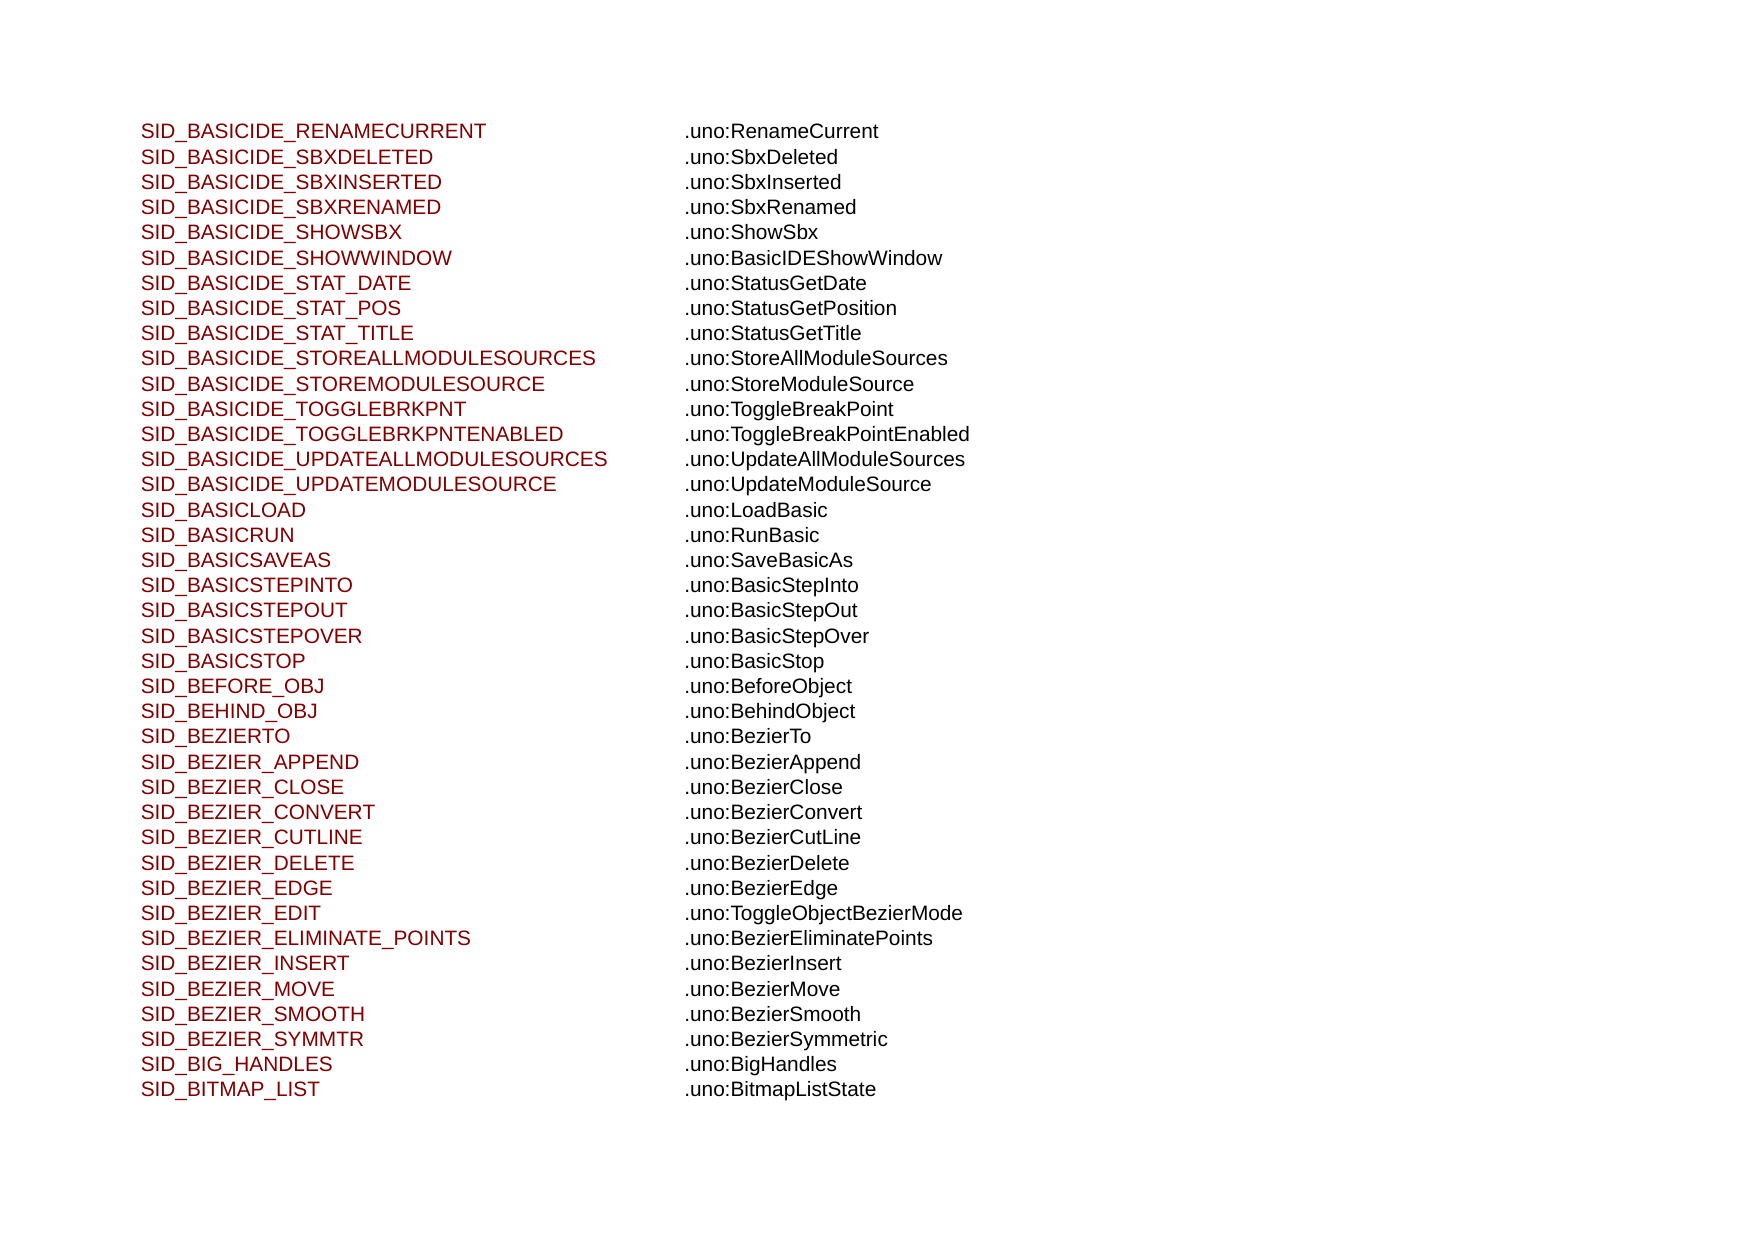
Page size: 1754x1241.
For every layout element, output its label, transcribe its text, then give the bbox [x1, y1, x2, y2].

table_cell SID_BASICSTEPINTO [138, 572, 681, 597]
table_cell [1084, 521, 1616, 547]
table_cell [1084, 395, 1616, 421]
table_cell [1084, 799, 1616, 824]
table_cell SID_BEZIER_SYMMTR [138, 1026, 681, 1051]
table_cell SID_BIG_HANDLES [138, 1051, 681, 1076]
table_cell .uno:BigHandles [681, 1051, 1084, 1076]
table_cell SID_BEZIER_EDGE [138, 874, 681, 899]
table_cell [1084, 723, 1616, 748]
table_cell [1084, 874, 1616, 899]
table_cell SID_BEHIND_OBJ [138, 698, 681, 723]
table_cell .uno:SbxDeleted [681, 143, 1084, 168]
table_cell SID_BITMAP_LIST [138, 1076, 681, 1101]
table_cell SID_BASICRUN [138, 521, 681, 547]
table_cell .uno:BasicStepOut [681, 597, 1084, 622]
table_cell .uno:BitmapListState [681, 1076, 1084, 1101]
table_cell SID_BASICIDE_STOREALLMODULESOURCES [138, 345, 681, 370]
table_cell [1084, 597, 1616, 622]
table_cell .uno:BasicIDEShowWindow [681, 244, 1084, 269]
table_cell .uno:BehindObject [681, 698, 1084, 723]
table_cell [1084, 169, 1616, 194]
table_cell SID_BASICIDE_TOGGLEBRKPNTENABLED [138, 421, 681, 446]
table_cell [1084, 648, 1616, 673]
table_cell SID_BASICSTOP [138, 648, 681, 673]
table_cell SID_BASICIDE_SBXINSERTED [138, 169, 681, 194]
table_cell SID_BASICIDE_STAT_DATE [138, 269, 681, 294]
table_cell .uno:StatusGetPosition [681, 295, 1084, 320]
table_cell .uno:BezierSmooth [681, 1000, 1084, 1026]
table_cell [1084, 975, 1616, 1000]
table_cell [1084, 748, 1616, 773]
table_cell [1084, 849, 1616, 874]
table_cell [1084, 824, 1616, 849]
table_cell SID_BASICSTEPOUT [138, 597, 681, 622]
table_cell .uno:UpdateAllModuleSources [681, 446, 1084, 471]
table_cell [1084, 295, 1616, 320]
table_cell SID_BASICIDE_STAT_POS [138, 295, 681, 320]
table_cell [1084, 219, 1616, 244]
table_cell [1084, 244, 1616, 269]
table_cell SID_BEZIER_DELETE [138, 849, 681, 874]
table_cell [1084, 1051, 1616, 1076]
table_cell SID_BASICIDE_TOGGLEBRKPNT [138, 395, 681, 421]
table_cell SID_BEZIER_ELIMINATE_POINTS [138, 925, 681, 950]
table_cell SID_BEFORE_OBJ [138, 673, 681, 698]
table_cell [1084, 547, 1616, 572]
table_cell .uno:BezierClose [681, 774, 1084, 799]
table_cell [1084, 1000, 1616, 1026]
table_cell [1084, 698, 1616, 723]
table_cell SID_BASICIDE_STAT_TITLE [138, 320, 681, 345]
table_cell .uno:UpdateModuleSource [681, 471, 1084, 496]
table_cell SID_BEZIER_MOVE [138, 975, 681, 1000]
table_cell .uno:BezierMove [681, 975, 1084, 1000]
table_cell SID_BEZIER_CUTLINE [138, 824, 681, 849]
table_cell .uno:BezierEdge [681, 874, 1084, 899]
table_cell .uno:BasicStop [681, 648, 1084, 673]
table_cell .uno:BezierConvert [681, 799, 1084, 824]
table_cell .uno:LoadBasic [681, 496, 1084, 521]
table_cell [1084, 370, 1616, 395]
table_cell SID_BASICIDE_UPDATEALLMODULESOURCES [138, 446, 681, 471]
table_cell .uno:StatusGetTitle [681, 320, 1084, 345]
table_cell SID_BASICIDE_UPDATEMODULESOURCE [138, 471, 681, 496]
table_cell [1084, 774, 1616, 799]
table_cell SID_BASICIDE_SHOWSBX [138, 219, 681, 244]
table_cell .uno:SaveBasicAs [681, 547, 1084, 572]
table_cell .uno:StoreModuleSource [681, 370, 1084, 395]
table_cell .uno:BeforeObject [681, 673, 1084, 698]
table_cell [1084, 950, 1616, 975]
table_cell .uno:ToggleBreakPointEnabled [681, 421, 1084, 446]
table_cell [1084, 446, 1616, 471]
table_cell [1084, 345, 1616, 370]
table_cell SID_BEZIERTO [138, 723, 681, 748]
table_cell .uno:SbxRenamed [681, 194, 1084, 219]
table_cell [1084, 925, 1616, 950]
table_cell SID_BEZIER_APPEND [138, 748, 681, 773]
table_cell [1084, 900, 1616, 925]
table_cell SID_BASICSAVEAS [138, 547, 681, 572]
table_cell SID_BASICIDE_SHOWWINDOW [138, 244, 681, 269]
table_cell SID_BEZIER_CLOSE [138, 774, 681, 799]
table_cell .uno:BezierDelete [681, 849, 1084, 874]
table_cell SID_BASICLOAD [138, 496, 681, 521]
table_cell [1084, 118, 1616, 143]
table_cell .uno:BasicStepInto [681, 572, 1084, 597]
table_cell .uno:BezierAppend [681, 748, 1084, 773]
table_cell .uno:StatusGetDate [681, 269, 1084, 294]
table_cell SID_BASICIDE_SBXDELETED [138, 143, 681, 168]
table_cell [1084, 471, 1616, 496]
table_cell SID_BEZIER_EDIT [138, 900, 681, 925]
table_cell [1084, 320, 1616, 345]
table_cell .uno:BezierSymmetric [681, 1026, 1084, 1051]
table_cell SID_BASICSTEPOVER [138, 622, 681, 647]
table_cell [1084, 622, 1616, 647]
table_cell SID_BEZIER_INSERT [138, 950, 681, 975]
table_cell .uno:RunBasic [681, 521, 1084, 547]
table_cell SID_BEZIER_SMOOTH [138, 1000, 681, 1026]
table_cell SID_BASICIDE_RENAMECURRENT [138, 118, 681, 143]
table_cell .uno:ShowSbx [681, 219, 1084, 244]
table_cell .uno:BezierInsert [681, 950, 1084, 975]
table_cell .uno:SbxInserted [681, 169, 1084, 194]
table_cell [1084, 421, 1616, 446]
table_cell .uno:BezierEliminatePoints [681, 925, 1084, 950]
table_cell [1084, 572, 1616, 597]
table_cell .uno:BezierTo [681, 723, 1084, 748]
table_cell [1084, 496, 1616, 521]
table_cell SID_BASICIDE_STOREMODULESOURCE [138, 370, 681, 395]
table_cell .uno:BezierCutLine [681, 824, 1084, 849]
table_cell .uno:RenameCurrent [681, 118, 1084, 143]
table_cell .uno:BasicStepOver [681, 622, 1084, 647]
table_cell [1084, 1026, 1616, 1051]
table_cell [1084, 673, 1616, 698]
table_cell .uno:ToggleObjectBezierMode [681, 900, 1084, 925]
table_cell SID_BASICIDE_SBXRENAMED [138, 194, 681, 219]
table_cell [1084, 1076, 1616, 1101]
table_cell [1084, 269, 1616, 294]
table_cell [1084, 194, 1616, 219]
table_cell [1084, 143, 1616, 168]
table_cell .uno:ToggleBreakPoint [681, 395, 1084, 421]
table_cell SID_BEZIER_CONVERT [138, 799, 681, 824]
table_cell .uno:StoreAllModuleSources [681, 345, 1084, 370]
